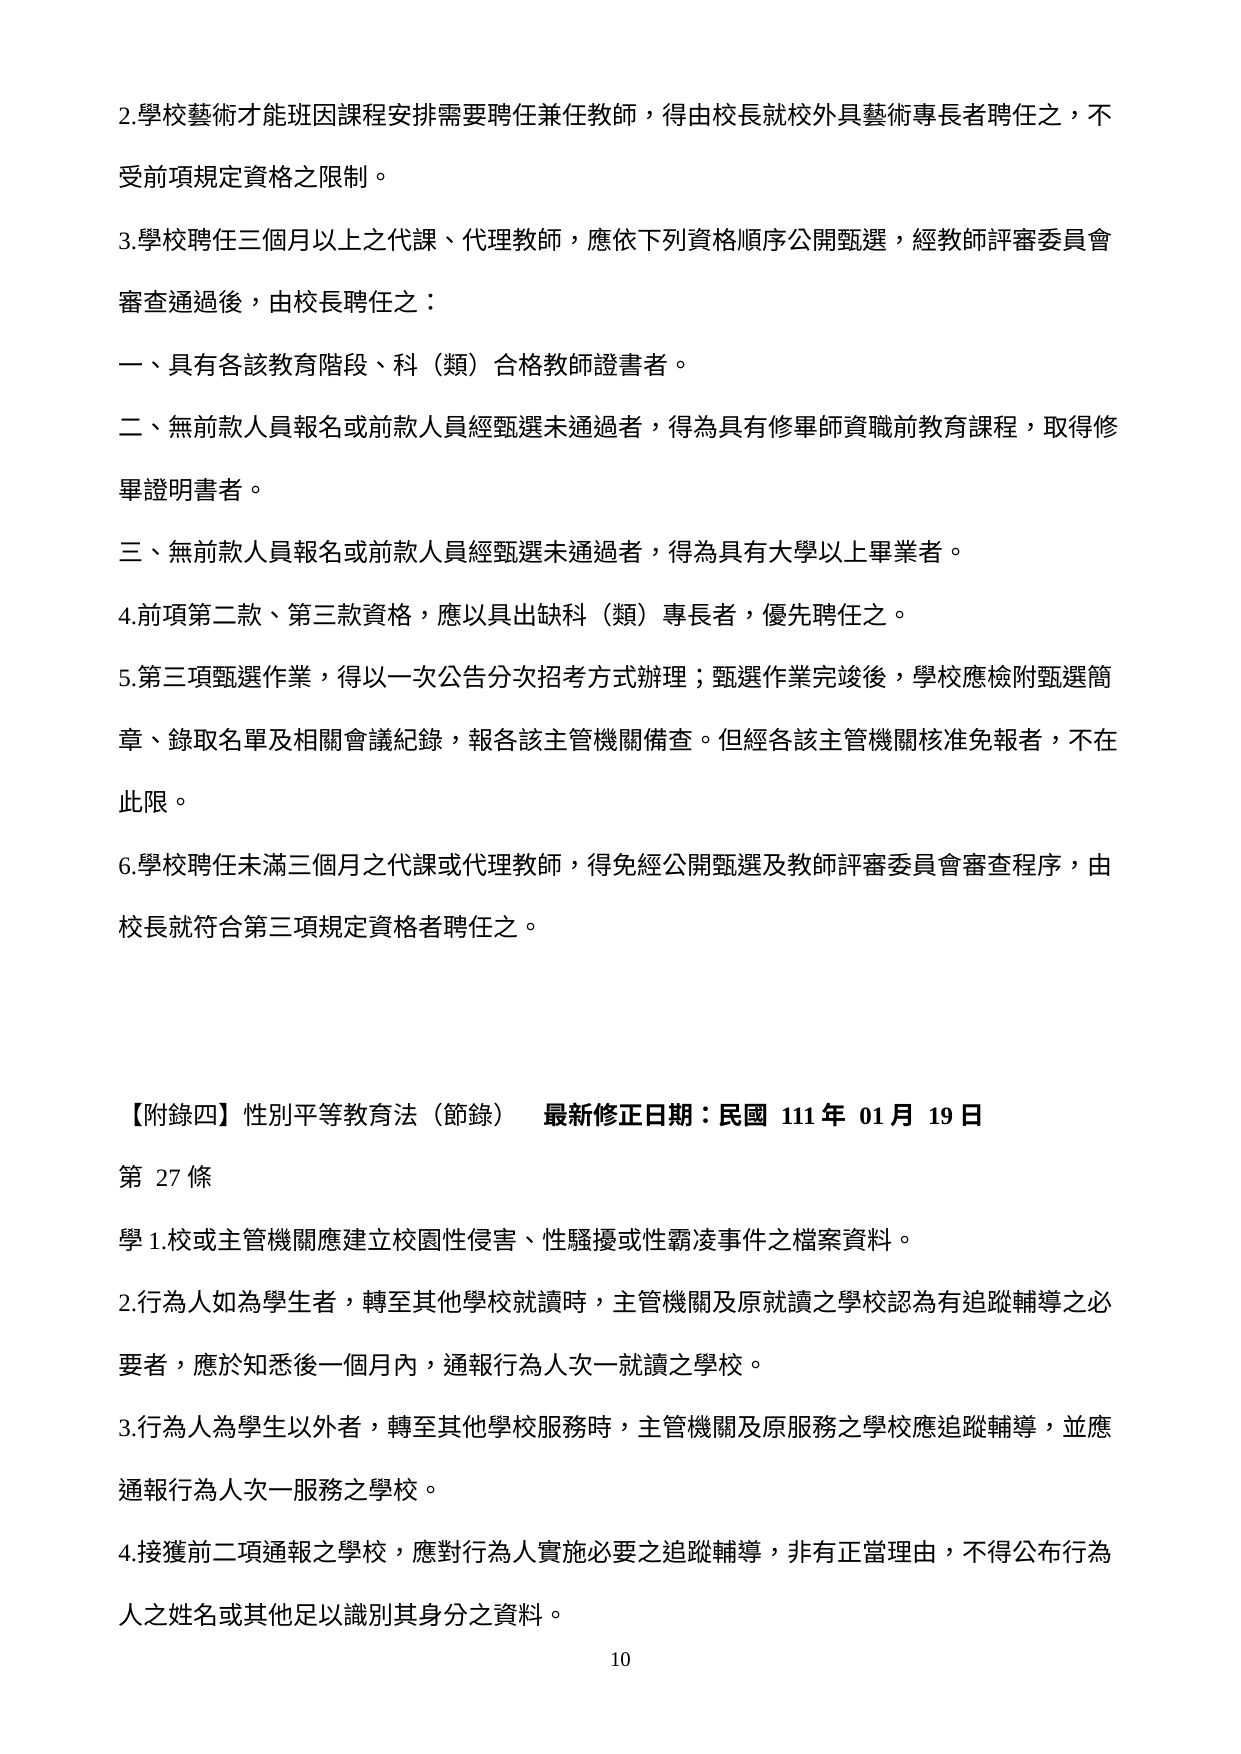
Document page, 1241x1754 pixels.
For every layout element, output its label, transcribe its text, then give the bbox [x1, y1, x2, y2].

text 【附錄四】性別平等教育法（節錄） 最新修正日期：民國 111 年 01 月 19 日 [118, 1072, 1122, 1134]
text 3.學校聘任三個月以上之代課、代理教師，應依下列資格順序公開甄選，經教師評審委員會審查通過後，由校長聘任之： [118, 197, 1122, 322]
text 第 27 條 [118, 1134, 1122, 1197]
text 2.行為人如為學生者，轉至其他學校就讀時，主管機關及原就讀之學校認為有追蹤輔導之必要者，應於知悉後一個月內，通報行為人次一就讀之學校。 [118, 1259, 1122, 1384]
text 5.第三項甄選作業，得以一次公告分次招考方式辦理；甄選作業完竣後，學校應檢附甄選簡章、錄取名單及相關會議紀錄，報各該主管機關備查。但經各該主管機關核准免報者，不在此限。 [118, 634, 1122, 822]
text 4.接獲前二項通報之學校，應對行為人實施必要之追蹤輔導，非有正當理由，不得公布行為人之姓名或其他足以識別其身分之資料。 [118, 1509, 1122, 1634]
text 學1.校或主管機關應建立校園性侵害、性騷擾或性霸凌事件之檔案資料。 [118, 1197, 1122, 1259]
text 2.學校藝術才能班因課程安排需要聘任兼任教師，得由校長就校外具藝術專長者聘任之，不受前項規定資格之限制。 [118, 72, 1122, 197]
text 一、具有各該教育階段、科（類）合格教師證書者。 [118, 322, 1122, 384]
text 3.行為人為學生以外者，轉至其他學校服務時，主管機關及原服務之學校應追蹤輔導，並應通報行為人次一服務之學校。 [118, 1384, 1122, 1509]
text 三、無前款人員報名或前款人員經甄選未通過者，得為具有大學以上畢業者。 [118, 509, 1122, 572]
text 4.前項第二款、第三款資格，應以具出缺科（類）專長者，優先聘任之。 [118, 572, 1122, 634]
text 二、無前款人員報名或前款人員經甄選未通過者，得為具有修畢師資職前教育課程，取得修畢證明書者。 [118, 384, 1122, 509]
text 6.學校聘任未滿三個月之代課或代理教師，得免經公開甄選及教師評審委員會審查程序，由校長就符合第三項規定資格者聘任之。 [118, 822, 1122, 947]
